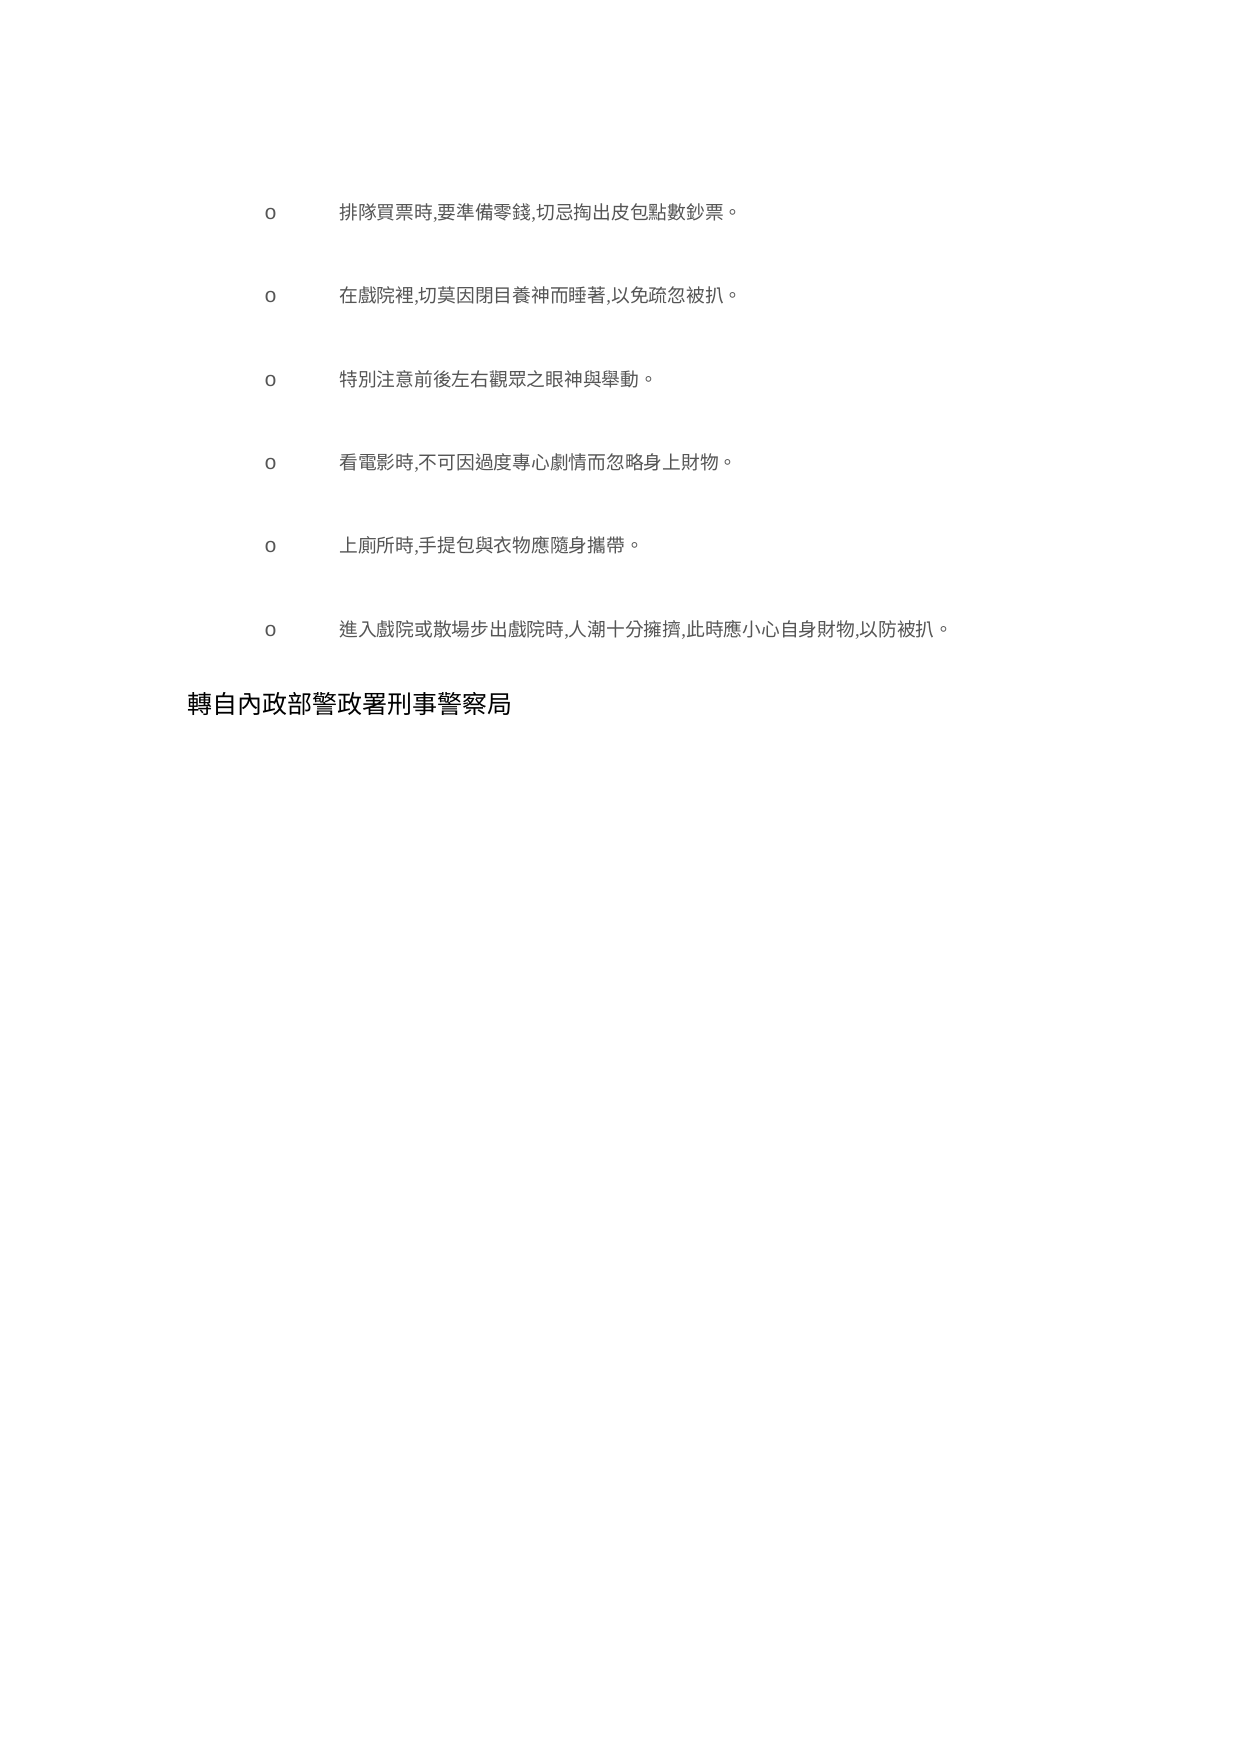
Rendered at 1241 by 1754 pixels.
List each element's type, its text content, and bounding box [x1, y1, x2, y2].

table_header 【扒竊犯罪預防】 扒竊通稱「三隻手」，係指行為人意圖為自己或第三人不法之所有，而竊取他人之財物者，屬竊盜犯罪的一種。其犯罪場所多半在汽車、船舶上、車站、戲院、飛機場、百貨公司、郵局、金融機構、寺廟等人群眾多的地方,乘人不備或使用詭計引開人們注意力,然後以熟練技倆從別人身上或所攜帶物品中摸扒財物。近年來翻新之扒竊型態,多在高級理燙髮院、觀光飯店電梯、醫院掛號處與取藥處、病房或電梯內等處犯案。扒手有單獨作案者,有結夥行竊者往往利用人潮擁擠時著手,摸扒到財物後,立刻交由同夥逃逸無蹤。 【扒竊之預防措施】 車船上之防扒： 上下汽車、火車、輪船時,切勿爭先恐後,應特別小心自己所攜帶錢鈔及貴重物品,提防竊賊乘機行竊。 行李箱應在箱面上加特別標記,以防他人掉包而不自知。 在車船行駛中,身體不可靠在陌生人身上。 在車上最好勿入睡。 切莫在車上掏出皮包點數鈔票。 切莫在服務生警告「注意扒手」時,摸探自己錢袋。 乘坐汽車、火車時,應特別留意身邊的人,尤其是斜視窺探他人衣袋、手提包、左手拿報紙,不時用手摺疊報紙,以及不停和他人互相交換眼神的人。 當有人故意用手肘或蓋碰撞你的衣袋、褲袋、皮包等部位時,應加倍小心,注意他的行動。 切忌將金錢財物放在大衣袋、外衣袋、西裝袋、褲袋及前袋裡。 貴重行李財物,千萬不可放在行李架上。 天冷時,西裝或外套故意掛在手上或穿著寬大衣服的人走近身旁時,應倍加小心。 公車到站時,二三成群堵塞車門向司機或服務小姐問路的人,要特別注意,以免被扒。 金錢財物應放在衣服內部特製的暗袋裡。 女士們注意:貴重物品切莫放在手提包外袋裡,更勿任意穿戴太貴的珠寶。 藉故和你攀談及他身邊的陌生人都應加倍小心,注意其一切行動,以策安全。 車站、搭船處及飛機場等購票場所之防扒： 購票時,切莫將行李放在視線所不及地方。 購票時,應預先預備好零錢,切忌當場取出鈔票點數。 購票時,應特別注意排在身後旅客的眼神與舉動。 在月台上候車時,要隨時注意其他旅客行動,並小心自己行李。 候車時,應特別小心自己所攜帶的貴重物品,切勿將它任意放在椅子上下,走出去上廁所或購物 候車時,要特別注意二三成群未排隊而突然衝過來的人。 有人故意把和你所攜帶顏色、形狀類似或相同之行李袋或皮包放在一起時,應特別注意,以免受人乘機掉包偷去。 藉故和你聊天並與別人頻頻互換眼神的乘客,尤其是帶黑眼鏡掩飾自己表情的乘客,要加倍小心注意,以免被竊。 要盡量避免擠進人潮擁擠地方,如果無法避免時,在人潮中也應靜止不動,等到有足夠空間時,再行走動,並隨時注意自己行李及皮包。 女士們應切記,皮包不離身,並將皮包挾緊在腋下。 百貨公司內外之防扒： 切勿擠進人潮擁擠之處趕熱鬧,以免被扒。 事先列好購物清單,如果某一家百貨公司太擁擠時,則可以改到別家選購。 在電梯間人群擁擠時,應特別提防身邊的人。 最好能三五成群結伴出門購物,彼此互相照應。 女士們宜選用雙層拉鏈手提包,並將金錢放在內層,外層拉鏈開口緊靠自己身體,以防被扒。 戲院之防扒： 排隊買票時,要準備零錢,切忌掏出皮包點數鈔票。 在戲院裡,切莫因閉目養神而睡著,以免疏忽被扒。 特別注意前後左右觀眾之眼神與舉動。 看電影時,不可因過度專心劇情而忽略身上財物。 上廁所時,手提包與衣物應隨身攜帶。 進入戲院或散場步出戲院時,人潮十分擁擠,此時應小心自身財物,以防被扒。 [188, 158, 1062, 661]
text 轉自內政部警政署刑事警察局 [187, 661, 1053, 724]
